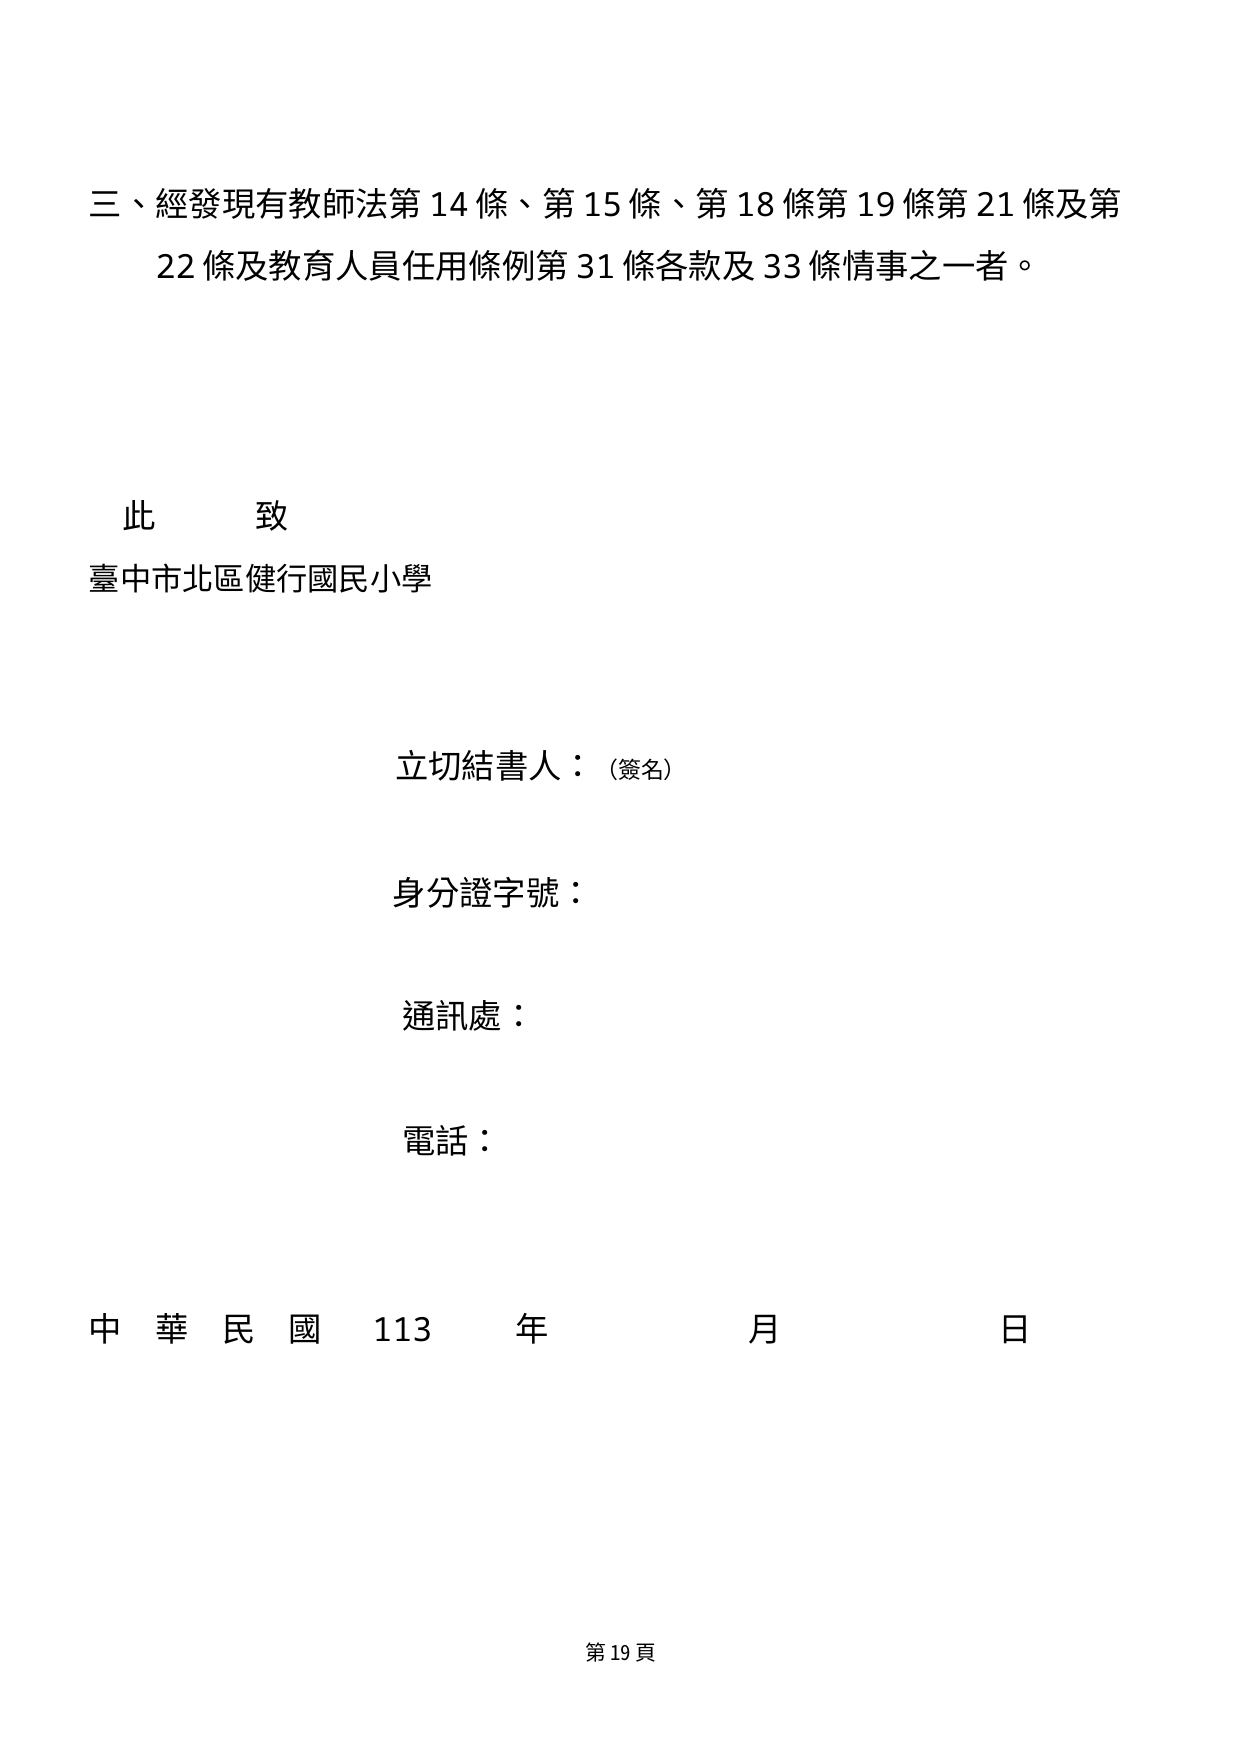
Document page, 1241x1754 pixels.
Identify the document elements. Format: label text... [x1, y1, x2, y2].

text 電話： [89, 1098, 1152, 1160]
text 立切結書人：（簽名） [89, 723, 1152, 785]
text 中 華 民 國 113 年 月 日 [89, 1285, 1152, 1348]
text 三、經發現有教師法第14條、第15條、第18條第19條第21條及第22條及教育人員任用條例第31條各款及33條情事之一者。 [89, 160, 1152, 285]
text 此 致 [89, 473, 1152, 535]
text 通訊處： [89, 973, 1152, 1035]
text 臺中市北區健行國民小學 [89, 535, 1152, 598]
text 身分證字號： [89, 848, 1152, 910]
